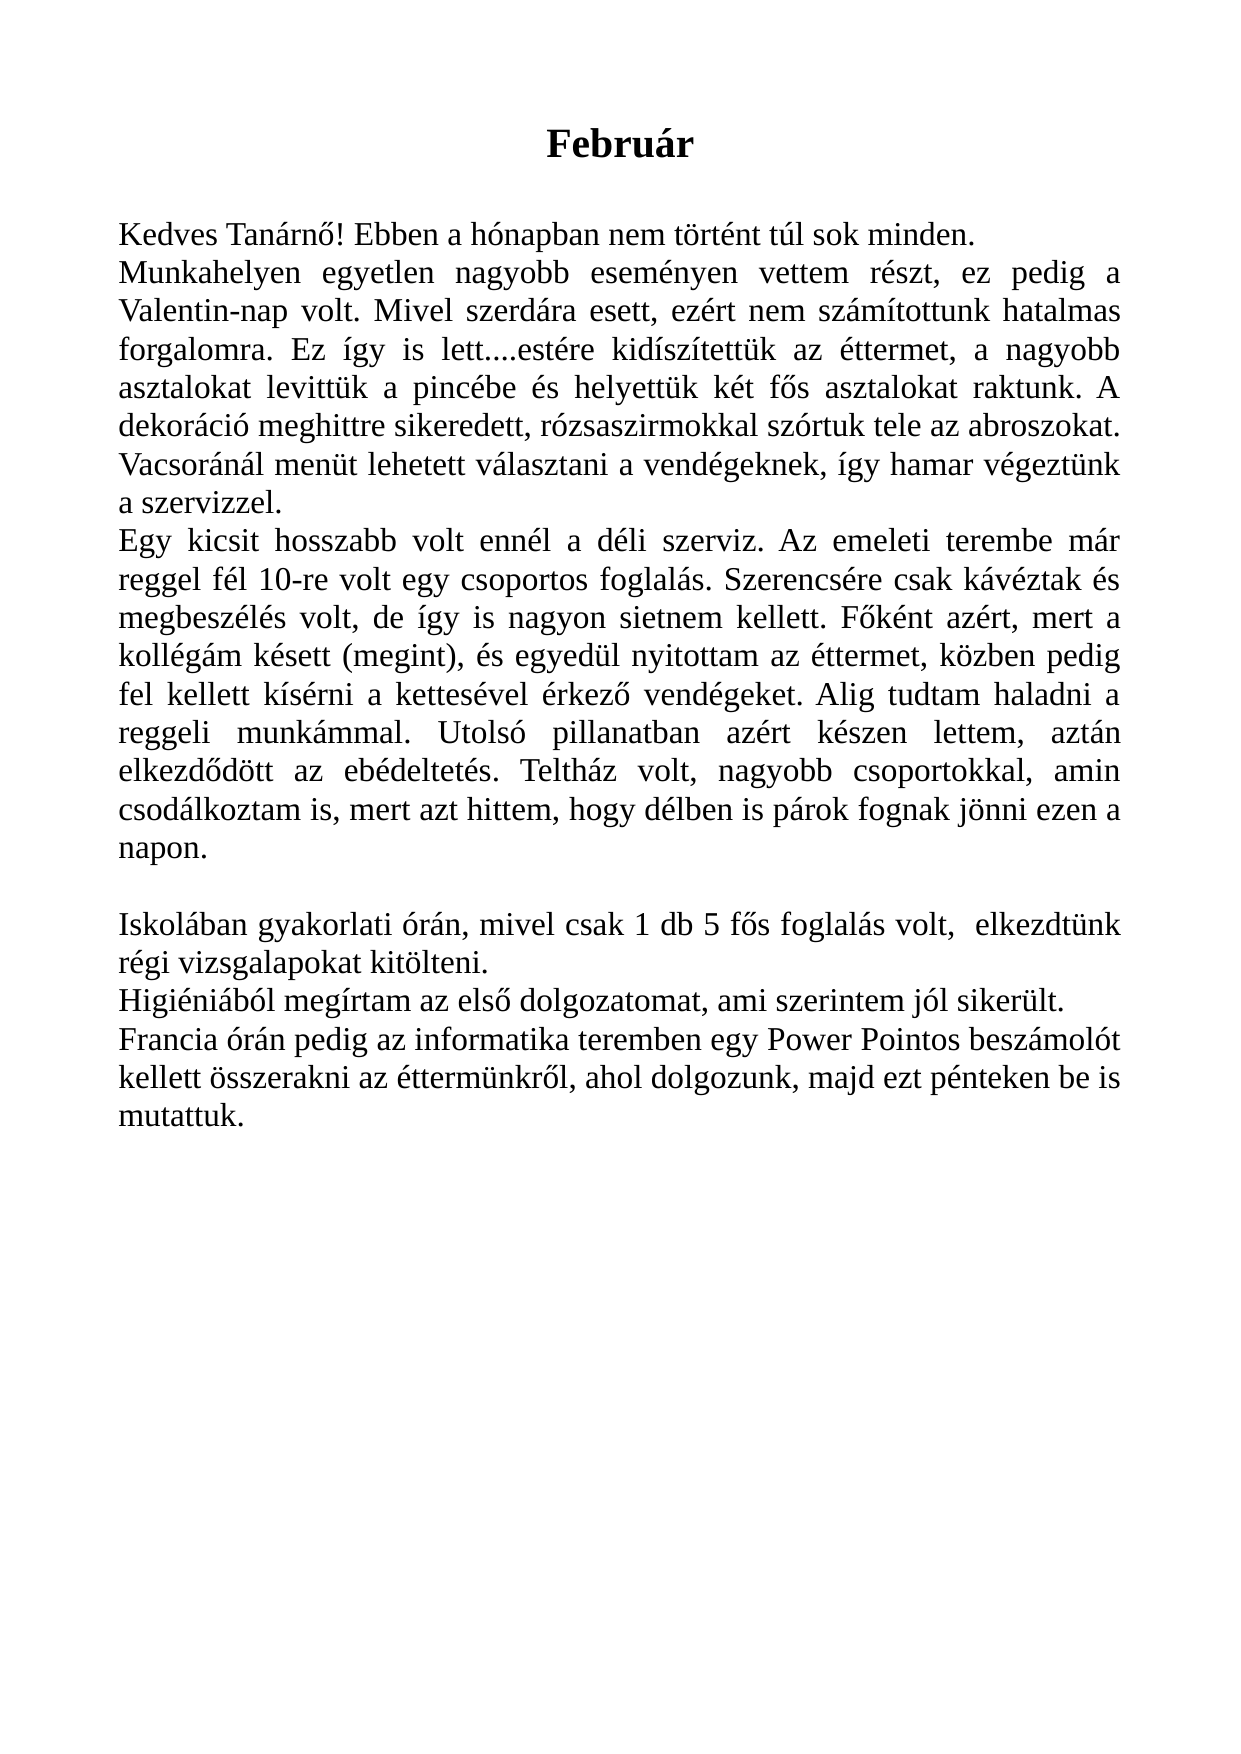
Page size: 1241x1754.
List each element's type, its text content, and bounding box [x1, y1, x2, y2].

text Kedves Tanárnő! Ebben a hónapban nem történt túl sok minden. [118, 214, 1122, 252]
text Higiéniából megírtam az első dolgozatomat, ami szerintem jól sikerült. [118, 981, 1122, 1019]
text Munkahelyen egyetlen nagyobb eseményen vettem részt, ez pedig a Valentin-nap volt. Mivel szerdára esett, ezért nem számítottunk hatalmas forgalomra. Ez így is lett....estére kidíszítettük az éttermet, a nagyobb asztalokat levittük a pincébe és helyettük két fős asztalokat raktunk. A dekoráció meghittre sikeredett, rózsaszirmokkal szórtuk tele az abroszokat. Vacsoránál menüt lehetett választani a vendégeknek, így hamar végeztünk a szervizzel. [118, 252, 1122, 521]
text Egy kicsit hosszabb volt ennél a déli szerviz. Az emeleti terembe már reggel fél 10-re volt egy csoportos foglalás. Szerencsére csak kávéztak és megbeszélés volt, de így is nagyon sietnem kellett. Főként azért, mert a kollégám késett (megint), és egyedül nyitottam az éttermet, közben pedig fel kellett kísérni a kettesével érkező vendégeket. Alig tudtam haladni a reggeli munkámmal. Utolsó pillanatban azért készen lettem, aztán elkezdődött az ebédeltetés. Teltház volt, nagyobb csoportokkal, amin csodálkoztam is, mert azt hittem, hogy délben is párok fognak jönni ezen a napon. [118, 521, 1122, 866]
text Február [118, 118, 1122, 166]
text Iskolában gyakorlati órán, mivel csak 1 db 5 fős foglalás volt, elkezdtünk régi vizsgalapokat kitölteni. [118, 904, 1122, 981]
text Francia órán pedig az informatika teremben egy Power Pointos beszámolót kellett összerakni az éttermünkről, ahol dolgozunk, majd ezt pénteken be is mutattuk. [118, 1019, 1122, 1134]
